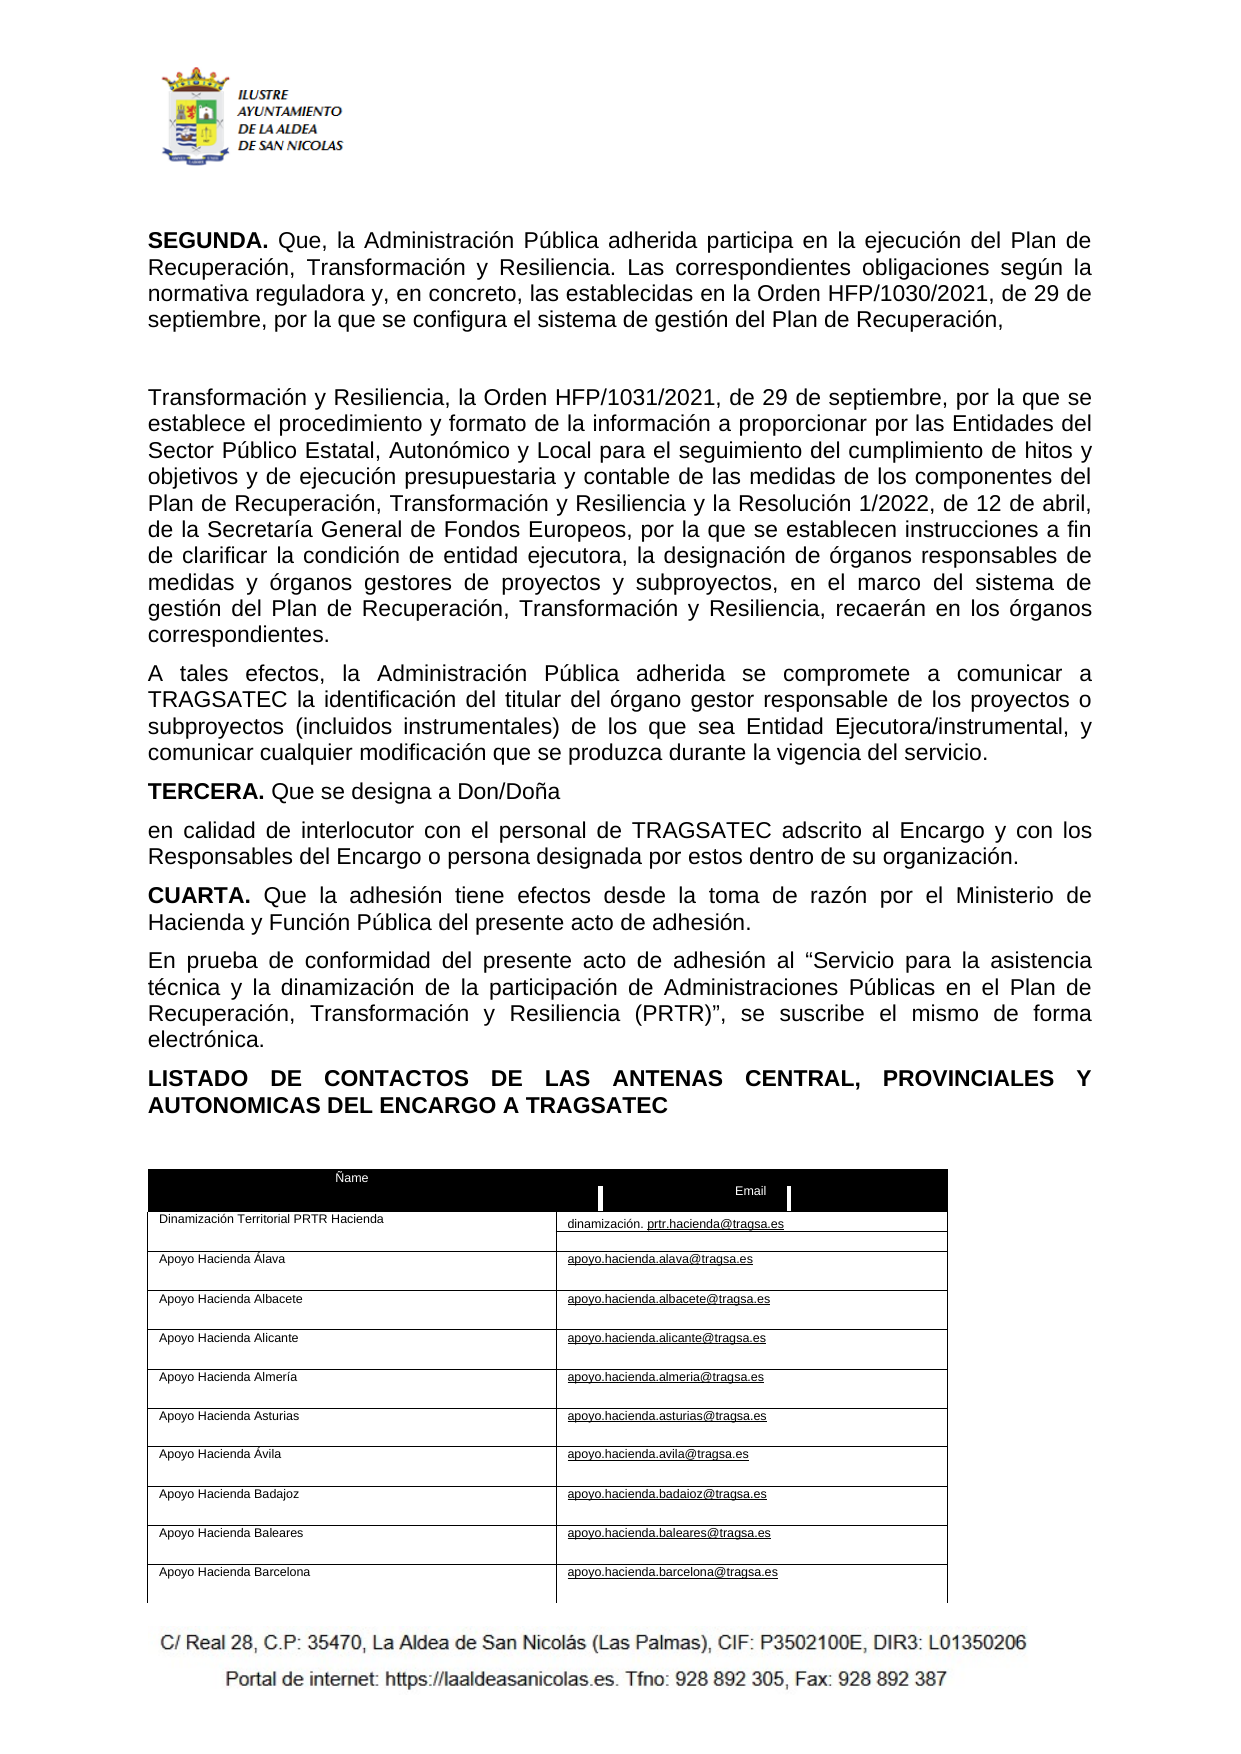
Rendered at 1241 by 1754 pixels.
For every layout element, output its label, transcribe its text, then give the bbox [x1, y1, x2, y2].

table_cell apoyo.hacienda.baleares@tragsa.es [557, 1526, 947, 1564]
table_cell apoyo.hacienda.alava@tragsa.es [557, 1252, 947, 1290]
text CUARTA. Que la adhesión tiene efectos desde la toma de razón por el Ministerio de Hacienda y Función Pública del presente acto de adhesión. [148, 882, 1093, 935]
text A tales efectos, la Administración Pública adherida se compromete a comunicar a TRAGSATEC la identificación del titular del órgano gestor responsable de los proyectos o subproyectos (incluidos instrumentales) de los que sea Entidad Ejecutora/instrumental, y comunicar cualquier modificación que se produzca durante la vigencia del servicio. [148, 660, 1093, 766]
text En prueba de conformidad del presente acto de adhesión al “Servicio para la asistencia técnica y la dinamización de la participación de Administraciones Públicas en el Plan de Recuperación, Transformación y Resiliencia (PRTR)”, se suscribe el mismo de forma electrónica. [148, 947, 1093, 1053]
table_cell Apoyo Hacienda Ávila [148, 1447, 556, 1486]
table_cell dinamización. prtr.hacienda@tragsa.es [557, 1212, 947, 1231]
table_header Email [556, 1169, 945, 1212]
table_cell Apoyo Hacienda Asturias [148, 1409, 556, 1446]
table_cell apoyo.hacienda.avila@tragsa.es [557, 1447, 947, 1486]
table_header Ñame [148, 1169, 556, 1212]
text LISTADO DE CONTACTOS DE LAS ANTENAS CENTRAL, PROVINCIALES Y AUTONOMICAS DEL ENCARGO A TRAGSATEC [148, 1065, 1093, 1118]
table_cell Apoyo Hacienda Almería [148, 1370, 556, 1408]
table_cell Apoyo Hacienda Barcelona [148, 1565, 556, 1603]
text en calidad de interlocutor con el personal de TRAGSATEC adscrito al Encargo y con los Responsables del Encargo o persona designada por estos dentro de su organización. [148, 817, 1093, 869]
table_cell apoyo.hacienda.asturias@tragsa.es [557, 1409, 947, 1446]
table_cell apoyo.hacienda.alicante@tragsa.es [557, 1330, 947, 1369]
table_cell Apoyo Hacienda Badajoz [148, 1487, 556, 1524]
table_cell apoyo.hacienda.badaioz@tragsa.es [557, 1487, 947, 1524]
table_cell [557, 1232, 947, 1251]
text SEGUNDA. Que, la Administración Pública adherida participa en la ejecución del Plan de Recuperación, Transformación y Resiliencia. Las correspondientes obligaciones según la normativa reguladora y, en concreto, las establecidas en la Orden HFP/1030/2021, de 29 de septiembre, por la que se configura el sistema de gestión del Plan de Recuperación, [148, 227, 1093, 333]
table_cell Apoyo Hacienda Alicante [148, 1330, 556, 1369]
table_cell Apoyo Hacienda Baleares [148, 1526, 556, 1564]
picture [148, 59, 359, 173]
table_cell Apoyo Hacienda Albacete [148, 1291, 556, 1329]
table_cell Dinamización Territorial PRTR Hacienda [148, 1212, 556, 1251]
picture [148, 1626, 1034, 1695]
table_cell apoyo.hacienda.albacete@tragsa.es [557, 1291, 947, 1329]
table_cell apoyo.hacienda.almeria@tragsa.es [557, 1370, 947, 1408]
table_cell apoyo.hacienda.barcelona@tragsa.es [557, 1565, 947, 1603]
table_cell Apoyo Hacienda Álava [148, 1252, 556, 1290]
text TERCERA. Que se designa a Don/Doña [148, 778, 1093, 804]
text Transformación y Resiliencia, la Orden HFP/1031/2021, de 29 de septiembre, por la que se establece el procedimiento y formato de la información a proporcionar por las Entidades del Sector Público Estatal, Autonómico y Local para el seguimiento del cumplimiento de hitos y objetivos y de ejecución presupuestaria y contable de las medidas de los componentes del Plan de Recuperación, Transformación y Resiliencia y la Resolución 1/2022, de 12 de abril, de la Secretaría General de Fondos Europeos, por la que se establecen instrucciones a fin de clarificar la condición de entidad ejecutora, la designación de órganos responsables de medidas y órganos gestores de proyectos y subproyectos, en el marco del sistema de gestión del Plan de Recuperación, Transformación y Resiliencia, recaerán en los órganos correspondientes. [148, 384, 1093, 648]
